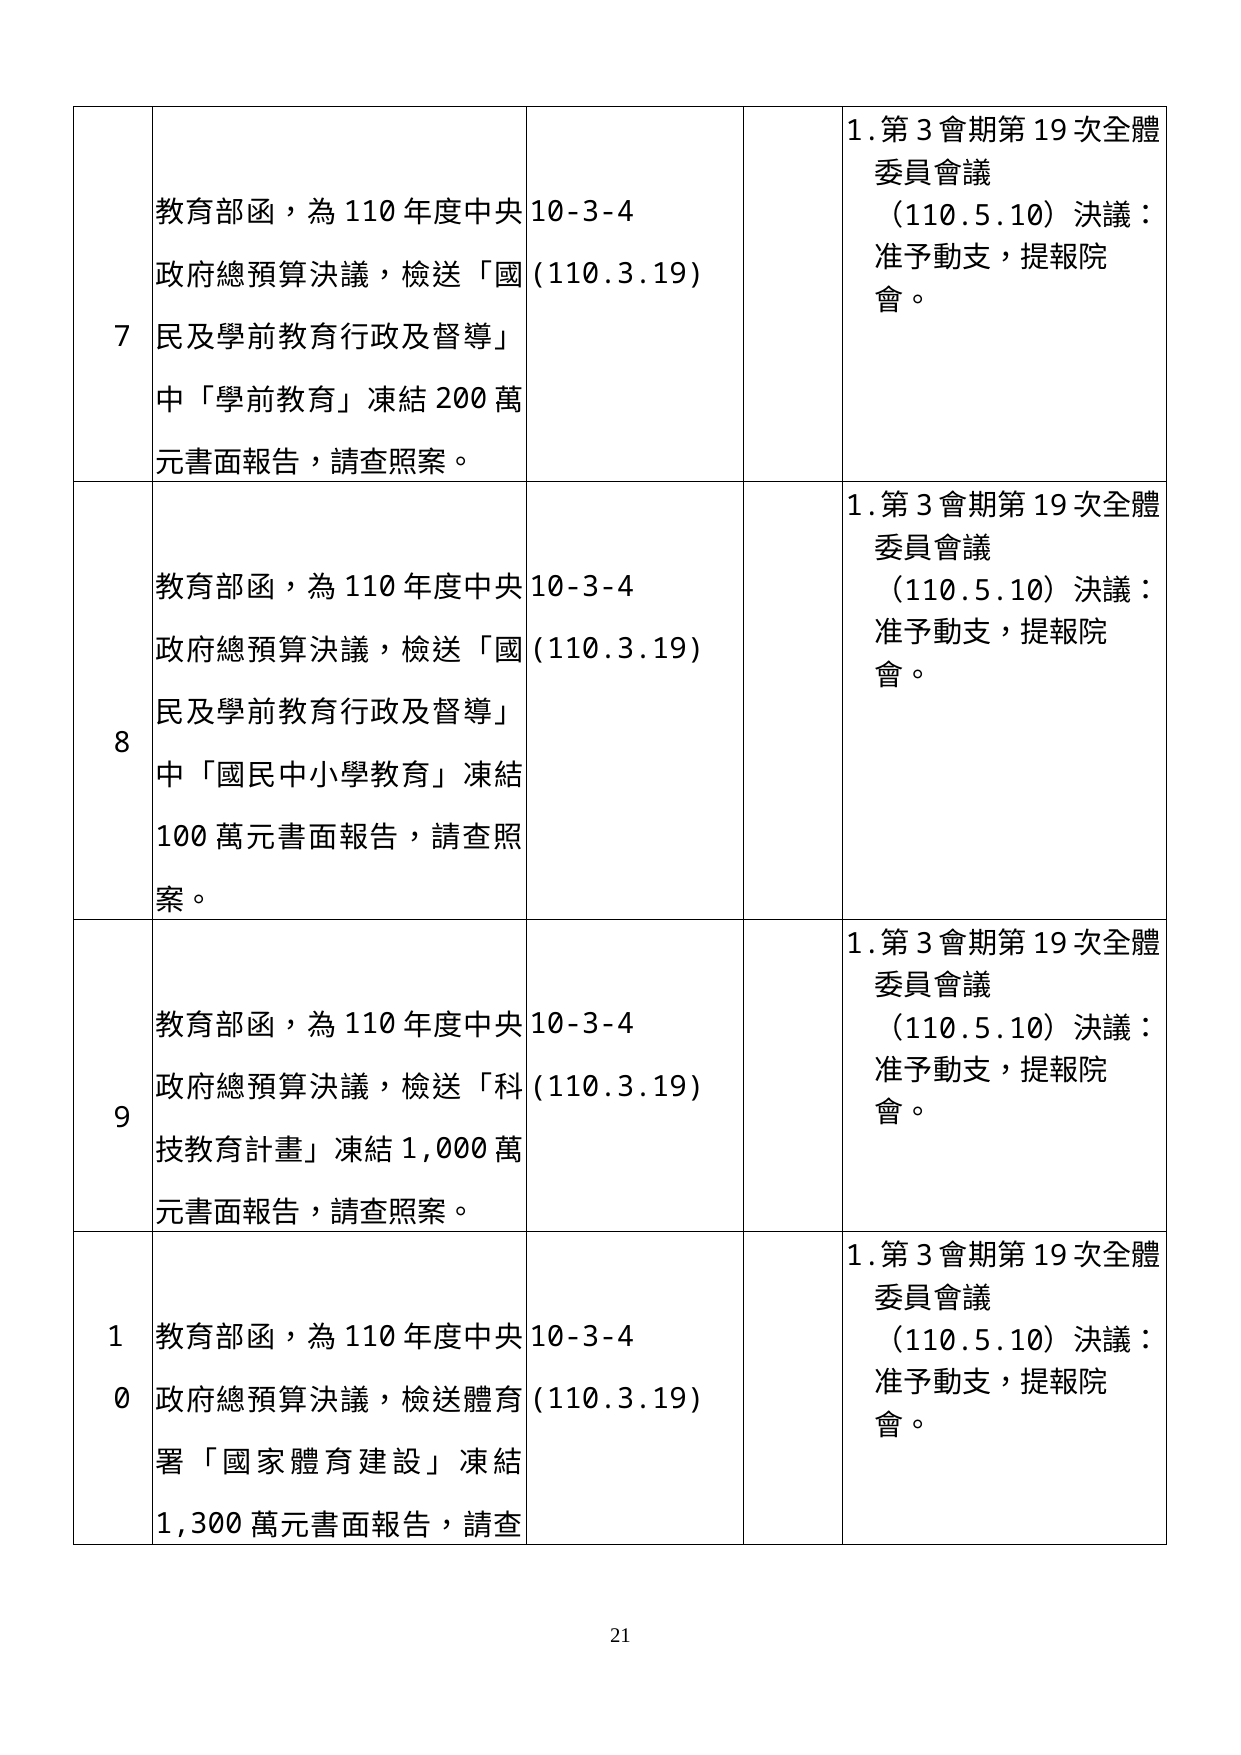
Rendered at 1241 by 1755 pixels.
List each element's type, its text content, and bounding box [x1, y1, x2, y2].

table_cell 10-3-4 (110.3.19) [527, 1232, 743, 1543]
table_cell 教育部函，為110年度中央政府總預算決議，檢送體育署「國家體育建設」凍結1,300萬元書面報告，請查 [153, 1232, 526, 1543]
table_cell 教育部函，為110年度中央政府總預算決議，檢送「國民及學前教育行政及督導」中「國民中小學教育」凍結100萬元書面報告，請查照案。 [153, 482, 526, 918]
table_cell [744, 1232, 842, 1543]
table_cell [74, 920, 152, 1231]
table_cell [74, 107, 152, 481]
table_cell 1.第3會期第19次全體委員會議（110.5.10）決議：准予動支，提報院會。 [843, 107, 1166, 481]
table_cell [74, 1232, 152, 1543]
table_cell [74, 482, 152, 918]
table_cell 10-3-4 (110.3.19) [527, 482, 743, 918]
table_cell 1.第3會期第19次全體委員會議（110.5.10）決議：准予動支，提報院會。 [843, 1232, 1166, 1543]
table_cell [744, 920, 842, 1231]
table_cell 1.第3會期第19次全體委員會議（110.5.10）決議：准予動支，提報院會。 [843, 920, 1166, 1231]
table_cell [744, 107, 842, 481]
table_cell 10-3-4 (110.3.19) [527, 920, 743, 1231]
table_cell 10-3-4 (110.3.19) [527, 107, 743, 481]
table_cell [744, 482, 842, 918]
table_cell 教育部函，為110年度中央政府總預算決議，檢送「科技教育計畫」凍結1,000萬元書面報告，請查照案。 [153, 920, 526, 1231]
table_cell 教育部函，為110年度中央政府總預算決議，檢送「國民及學前教育行政及督導」中「學前教育」凍結200萬元書面報告，請查照案。 [153, 107, 526, 481]
table_cell 1.第3會期第19次全體委員會議（110.5.10）決議：准予動支，提報院會。 [843, 482, 1166, 918]
